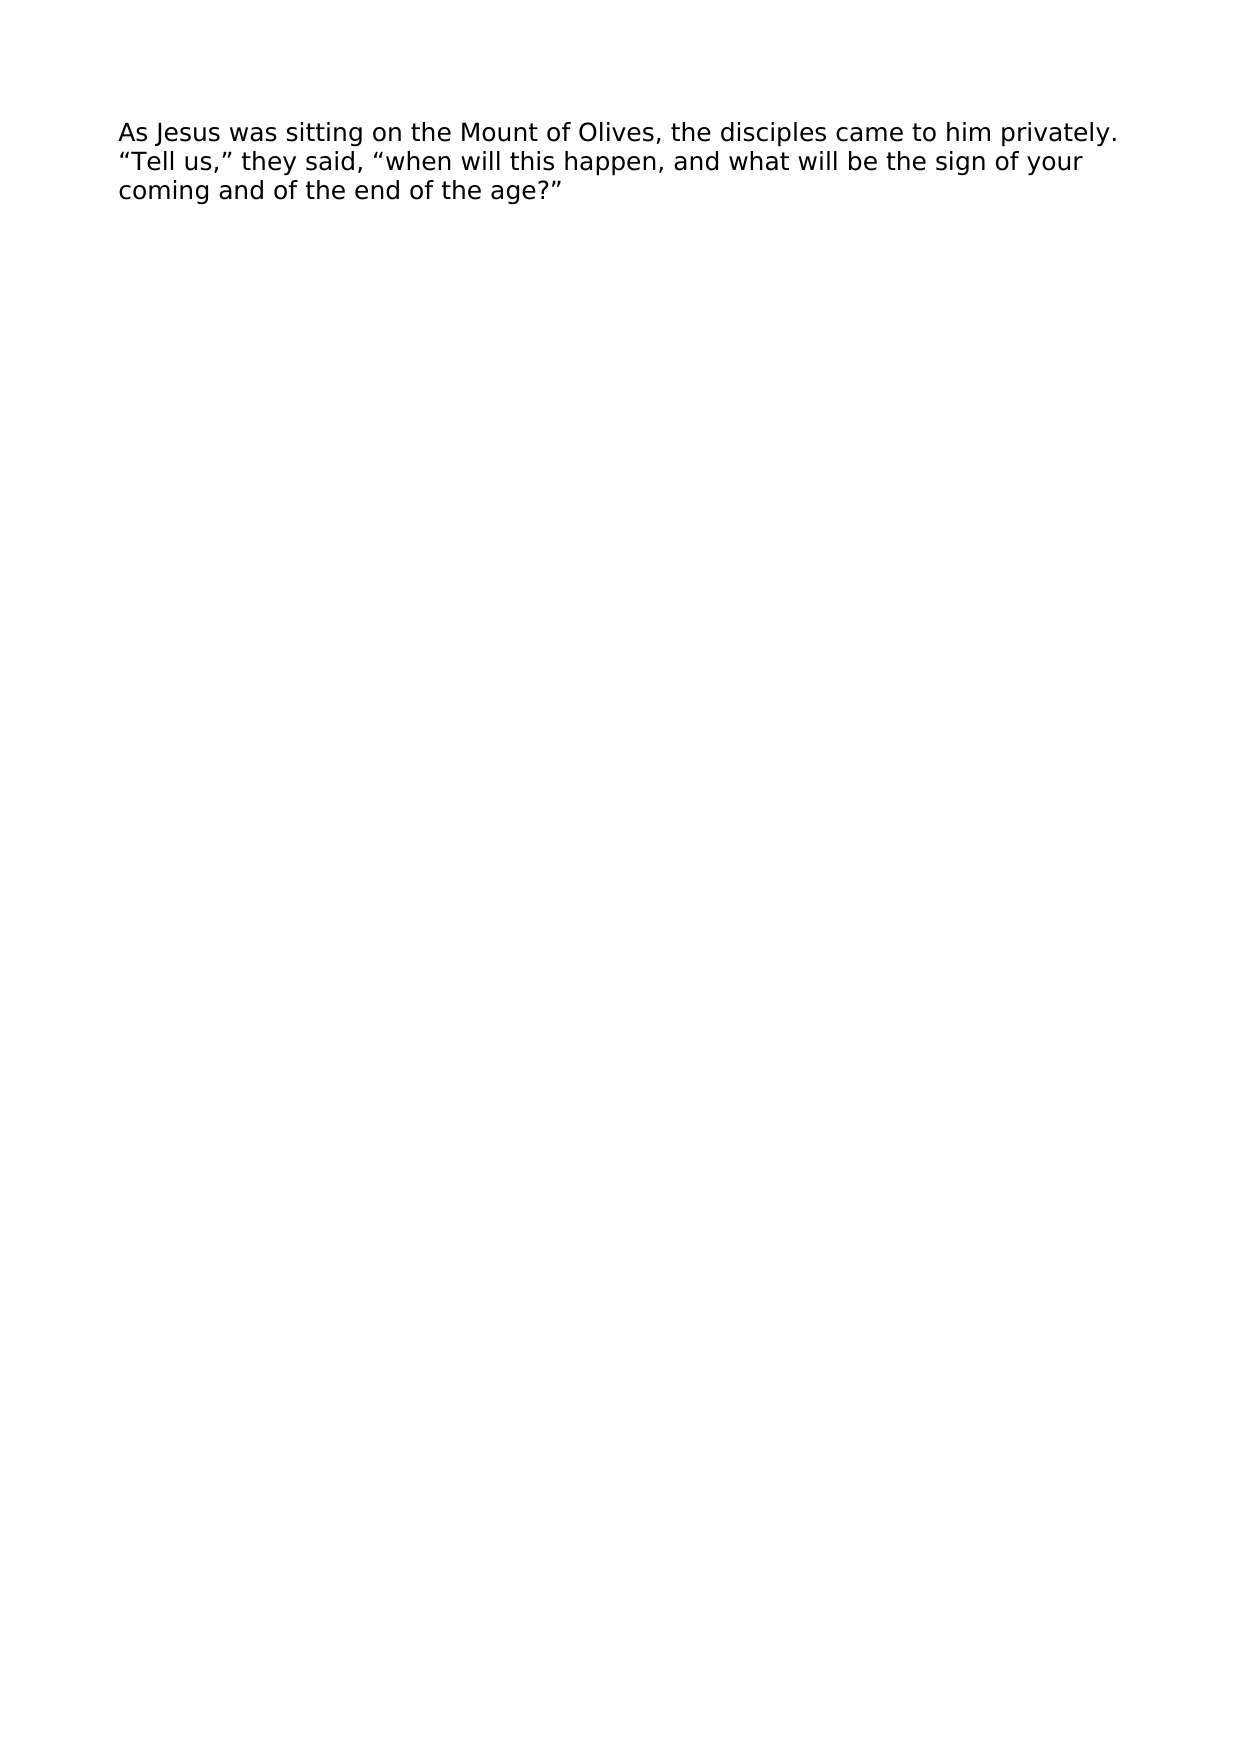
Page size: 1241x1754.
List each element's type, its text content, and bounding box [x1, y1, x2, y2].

text As Jesus was sitting on the Mount of Olives, the disciples came to him privately. “Tell us,” they said, “when will this happen, and what will be the sign of your coming and of the end of the age?” [118, 118, 1122, 206]
